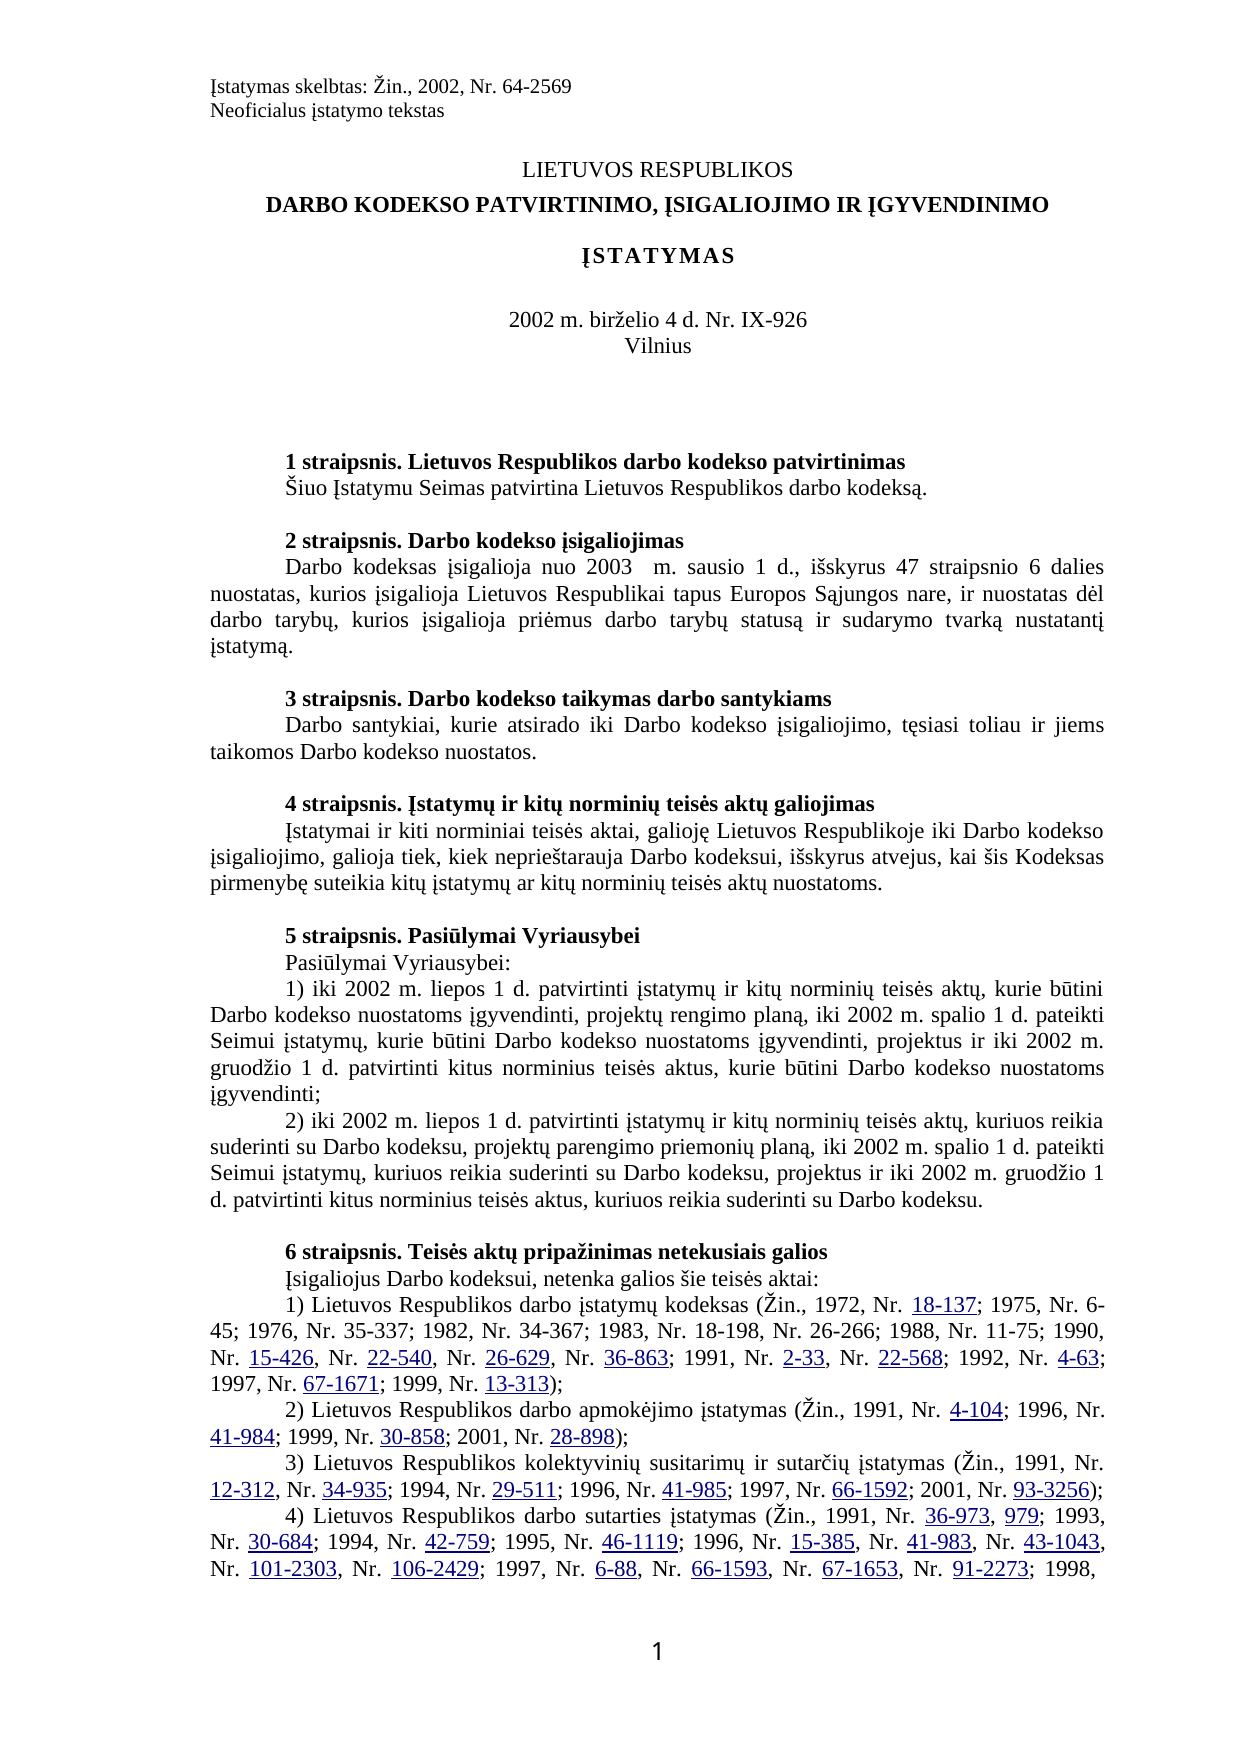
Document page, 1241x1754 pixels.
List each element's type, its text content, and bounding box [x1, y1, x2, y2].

text 3) Lietuvos Respublikos kolektyvinių susitarimų ir sutarčių įstatymas (Žin., 1991, Nr. 12-312, Nr. 34-935; 1994, Nr. 29-511; 1996, Nr. 41-985; 1997, Nr. 66-1592; 2001, Nr. 93-3256); [210, 1449, 1106, 1502]
text Įsigaliojus Darbo kodeksui, netenka galios šie teisės aktai: [210, 1265, 1106, 1291]
text 6 straipsnis. Teisės aktų pripažinimas netekusiais galios [210, 1238, 1106, 1265]
text 3 straipsnis. Darbo kodekso taikymas darbo santykiams [210, 685, 1106, 711]
text Įstatymai ir kiti norminiai teisės aktai, galioję Lietuvos Respublikoje iki Darbo kodekso įsigaliojimo, galioja tiek, kiek neprieštarauja Darbo kodeksui, išskyrus atvejus, kai šis Kodeksas pirmenybę suteikia kitų įstatymų ar kitų norminių teisės aktų nuostatoms. [210, 817, 1106, 896]
text Darbo kodekso patvirtinimo, įsigaliojimo ir įgyvendinimo [210, 191, 1106, 217]
text 4 straipsnis. Įstatymų ir kitų norminių teisės aktų galiojimas [210, 790, 1106, 817]
text 1) Lietuvos Respublikos darbo įstatymų kodeksas (Žin., 1972, Nr. 18-137; 1975, Nr. 6-45; 1976, Nr. 35-337; 1982, Nr. 34-367; 1983, Nr. 18-198, Nr. 26-266; 1988, Nr. 11-75; 1990, Nr. 15-426, Nr. 22-540, Nr. 26-629, Nr. 36-863; 1991, Nr. 2-33, Nr. 22-568; 1992, Nr. 4-63; 1997, Nr. 67-1671; 1999, Nr. 13-313); [210, 1291, 1106, 1397]
text Darbo santykiai, kurie atsirado iki Darbo kodekso įsigaliojimo, tęsiasi toliau ir jiems taikomos Darbo kodekso nuostatos. [210, 711, 1106, 764]
text 2002 m. birželio 4 d. Nr. IX-926 Vilnius [210, 306, 1106, 359]
text 2) iki 2002 m. liepos 1 d. patvirtinti įstatymų ir kitų norminių teisės aktų, kuriuos reikia suderinti su Darbo kodeksu, projektų parengimo priemonių planą, iki 2002 m. spalio 1 d. pateikti Seimui įstatymų, kuriuos reikia suderinti su Darbo kodeksu, projektus ir iki 2002 m. gruodžio 1 d. patvirtinti kitus norminius teisės aktus, kuriuos reikia suderinti su Darbo kodeksu. [210, 1107, 1106, 1212]
text Šiuo Įstatymu Seimas patvirtina Lietuvos Respublikos darbo kodeksą. [210, 474, 1106, 501]
text ĮSTATYMAS [210, 242, 1106, 269]
text 1 straipsnis. Lietuvos Respublikos darbo kodekso patvirtinimas [210, 448, 1106, 474]
text 4) Lietuvos Respublikos darbo sutarties įstatymas (Žin., 1991, Nr. 36-973, 979; 1993, Nr. 30-684; 1994, Nr. 42-759; 1995, Nr. 46-1119; 1996, Nr. 15-385, Nr. 41-983, Nr. 43-1043, Nr. 101-2303, Nr. 106-2429; 1997, Nr. 6-88, Nr. 66-1593, Nr. 67-1653, Nr. 91-2273; 1998, [210, 1502, 1106, 1581]
text Neoficialus įstatymo tekstas [210, 98, 1106, 122]
text Darbo kodeksas įsigalioja nuo 2003 m. sausio 1 d., išskyrus 47 straipsnio 6 dalies nuostatas, kurios įsigalioja Lietuvos Respublikai tapus Europos Sąjungos nare, ir nuostatas dėl darbo tarybų, kurios įsigalioja priėmus darbo tarybų statusą ir sudarymo tvarką nustatantį įstatymą. [210, 553, 1106, 659]
text 2) Lietuvos Respublikos darbo apmokėjimo įstatymas (Žin., 1991, Nr. 4-104; 1996, Nr. 41-984; 1999, Nr. 30-858; 2001, Nr. 28-898); [210, 1397, 1106, 1449]
text Įstatymas skelbtas: Žin., 2002, Nr. 64-2569 [210, 73, 1106, 98]
text Pasiūlymai Vyriausybei: [210, 948, 1106, 975]
text LIETUVOS RESPUBLIKOS [210, 156, 1106, 183]
text 1) iki 2002 m. liepos 1 d. patvirtinti įstatymų ir kitų norminių teisės aktų, kurie būtini Darbo kodekso nuostatoms įgyvendinti, projektų rengimo planą, iki 2002 m. spalio 1 d. pateikti Seimui įstatymų, kurie būtini Darbo kodekso nuostatoms įgyvendinti, projektus ir iki 2002 m. gruodžio 1 d. patvirtinti kitus norminius teisės aktus, kurie būtini Darbo kodekso nuostatoms įgyvendinti; [210, 975, 1106, 1107]
text 2 straipsnis. Darbo kodekso įsigaliojimas [210, 527, 1106, 553]
text 5 straipsnis. Pasiūlymai Vyriausybei [210, 922, 1106, 948]
